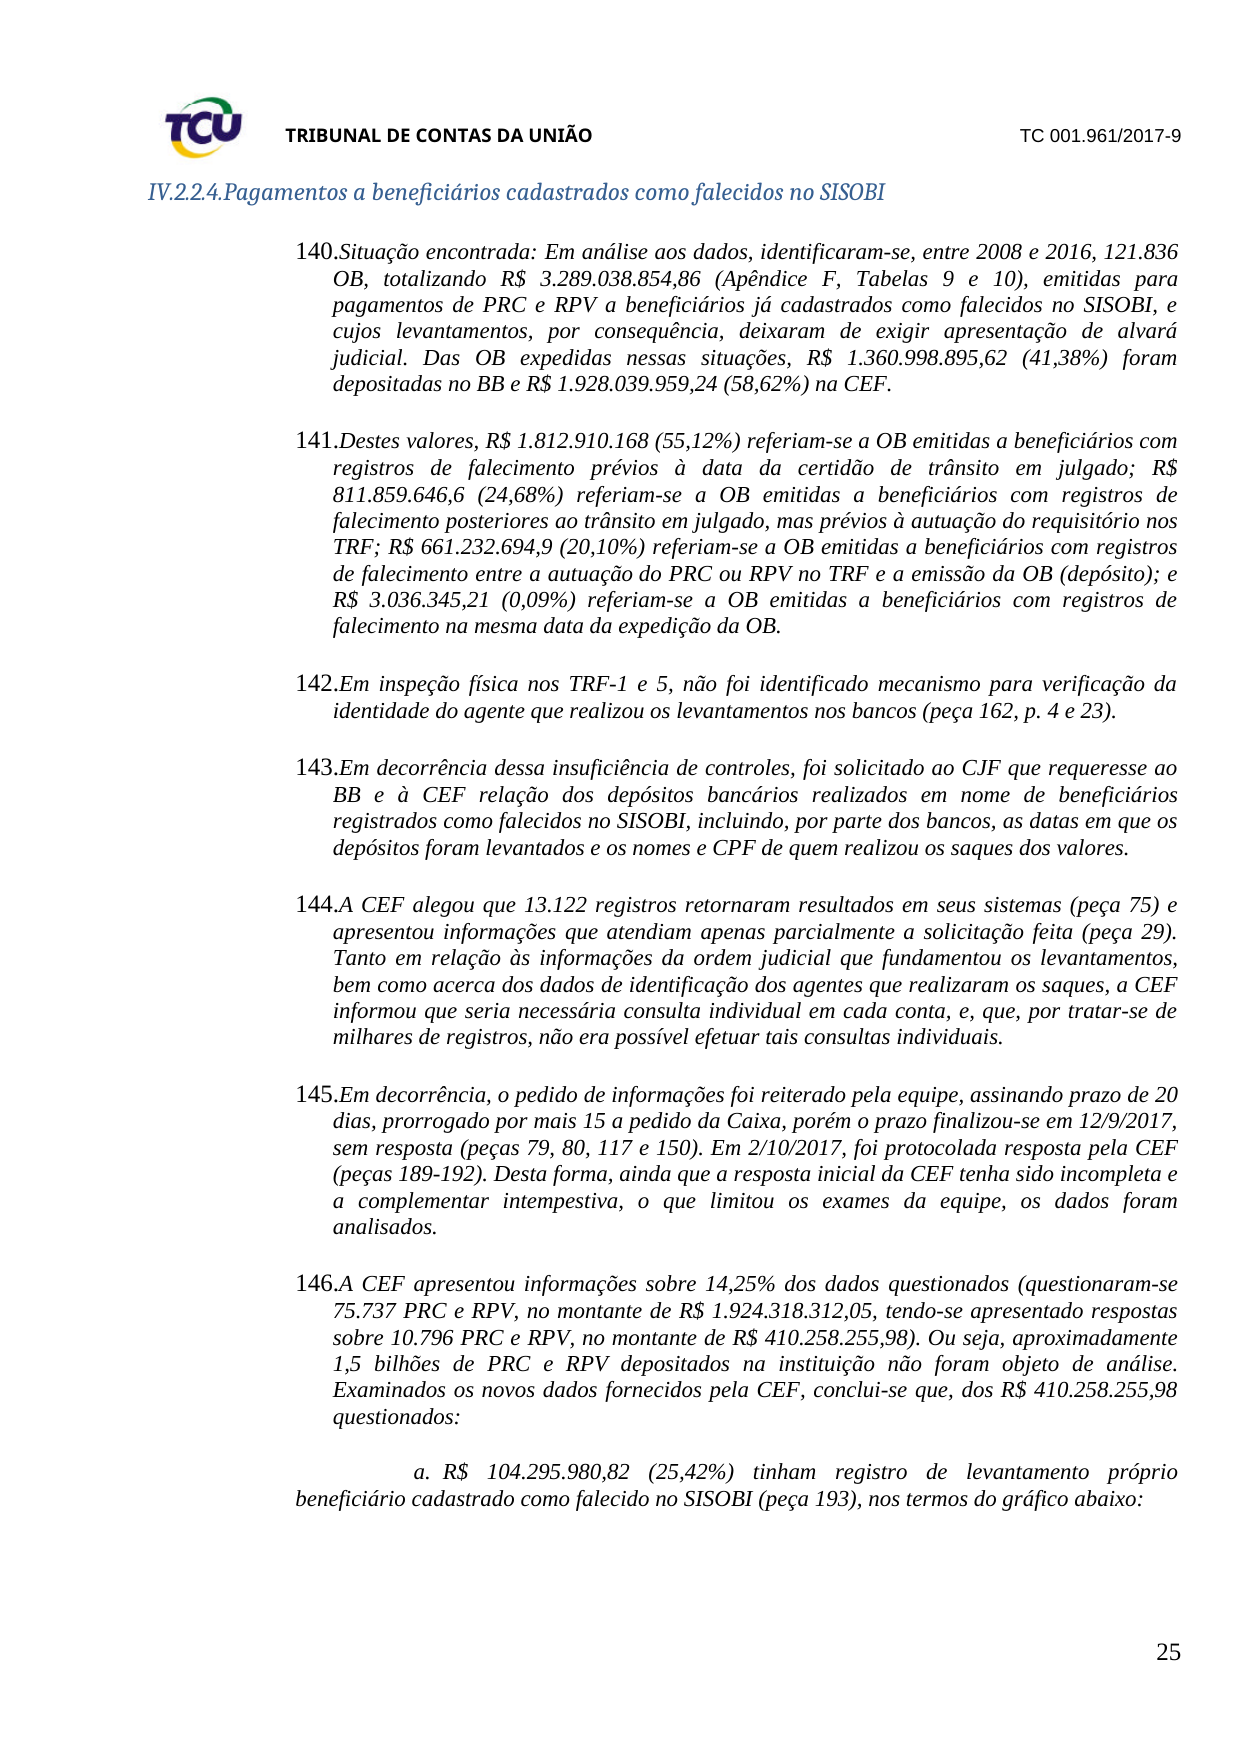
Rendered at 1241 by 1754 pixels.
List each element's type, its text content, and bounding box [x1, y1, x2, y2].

list Situação encontrada: Em análise aos dados, identificaram-se, entre 2008 e 2016, 121.836 OB, totalizando R$ 3.289.038.854,86 (Apêndice F, Tabelas 9 e 10), emitidas para pagamentos de PRC e RPV a beneficiários já cadastrados como falecidos no SISOBI, e cujos levantamentos, por consequência, deixaram de exigir apresentação de alvará judicial. Das OB expedidas nessas situações, R$ 1.360.998.895,62 (41,38%) foram depositadas no BB e R$ 1.928.039.959,24 (58,62%) na CEF. [295, 236, 1181, 396]
list Em inspeção física nos TRF-1 e 5, não foi identificado mecanismo para verificação da identidade do agente que realizou os levantamentos nos bancos (peça 162, p. 4 e 23). [295, 668, 1181, 723]
list A CEF apresentou informações sobre 14,25% dos dados questionados (questionaram-se 75.737 PRC e RPV, no montante de R$ 1.924.318.312,05, tendo-se apresentado respostas sobre 10.796 PRC e RPV, no montante de R$ 410.258.255,98). Ou seja, aproximadamente 1,5 bilhões de PRC e RPV depositados na instituição não foram objeto de análise. Examinados os novos dados fornecidos pela CEF, conclui-se que, dos R$ 410.258.255,98 questionados: [295, 1268, 1181, 1429]
text a. R$ 104.295.980,82 (25,42%) tinham registro de levantamento próprio beneficiário cadastrado como falecido no SISOBI (peça 193), nos termos do gráfico abaixo: [295, 1458, 1181, 1511]
list A CEF alegou que 13.122 registros retornaram resultados em seus sistemas (peça 75) e apresentou informações que atendiam apenas parcialmente a solicitação feita (peça 29). Tanto em relação às informações da ordem judicial que fundamentou os levantamentos, bem como acerca dos dados de identificação dos agentes que realizaram os saques, a CEF informou que seria necessária consulta individual em cada conta, e, que, por tratar-se de milhares de registros, não era possível efetuar tais consultas individuais. [295, 889, 1181, 1050]
list Em decorrência, o pedido de informações foi reiterado pela equipe, assinando prazo de 20 dias, prorrogado por mais 15 a pedido da Caixa, porém o prazo finalizou-se em 12/9/2017, sem resposta (peças 79, 80, 117 e 150). Em 2/10/2017, foi protocolada resposta pela CEF (peças 189-192). Desta forma, ainda que a resposta inicial da CEF tenha sido incompleta e a complementar intempestiva, o que limitou os exames da equipe, os dados foram analisados. [295, 1079, 1181, 1239]
list Destes valores, R$ 1.812.910.168 (55,12%) referiam-se a OB emitidas a beneficiários com registros de falecimento prévios à data da certidão de trânsito em julgado; R$ 811.859.646,6 (24,68%) referiam-se a OB emitidas a beneficiários com registros de falecimento posteriores ao trânsito em julgado, mas prévios à autuação do requisitório nos TRF; R$ 661.232.694,9 (20,10%) referiam-se a OB emitidas a beneficiários com registros de falecimento entre a autuação do PRC ou RPV no TRF e a emissão da OB (depósito); e R$ 3.036.345,21 (0,09%) referiam-se a OB emitidas a beneficiários com registros de falecimento na mesma data da expedição da OB. [295, 426, 1181, 639]
list Em decorrência dessa insuficiência de controles, foi solicitado ao CJF que requeresse ao BB e à CEF relação dos depósitos bancários realizados em nome de beneficiários registrados como falecidos no SISOBI, incluindo, por parte dos bancos, as datas em que os depósitos foram levantados e os nomes e CPF de quem realizou os saques dos valores. [295, 752, 1181, 860]
subtitle Pagamentos a beneficiários cadastrados como falecidos no SISOBI [148, 178, 1181, 207]
